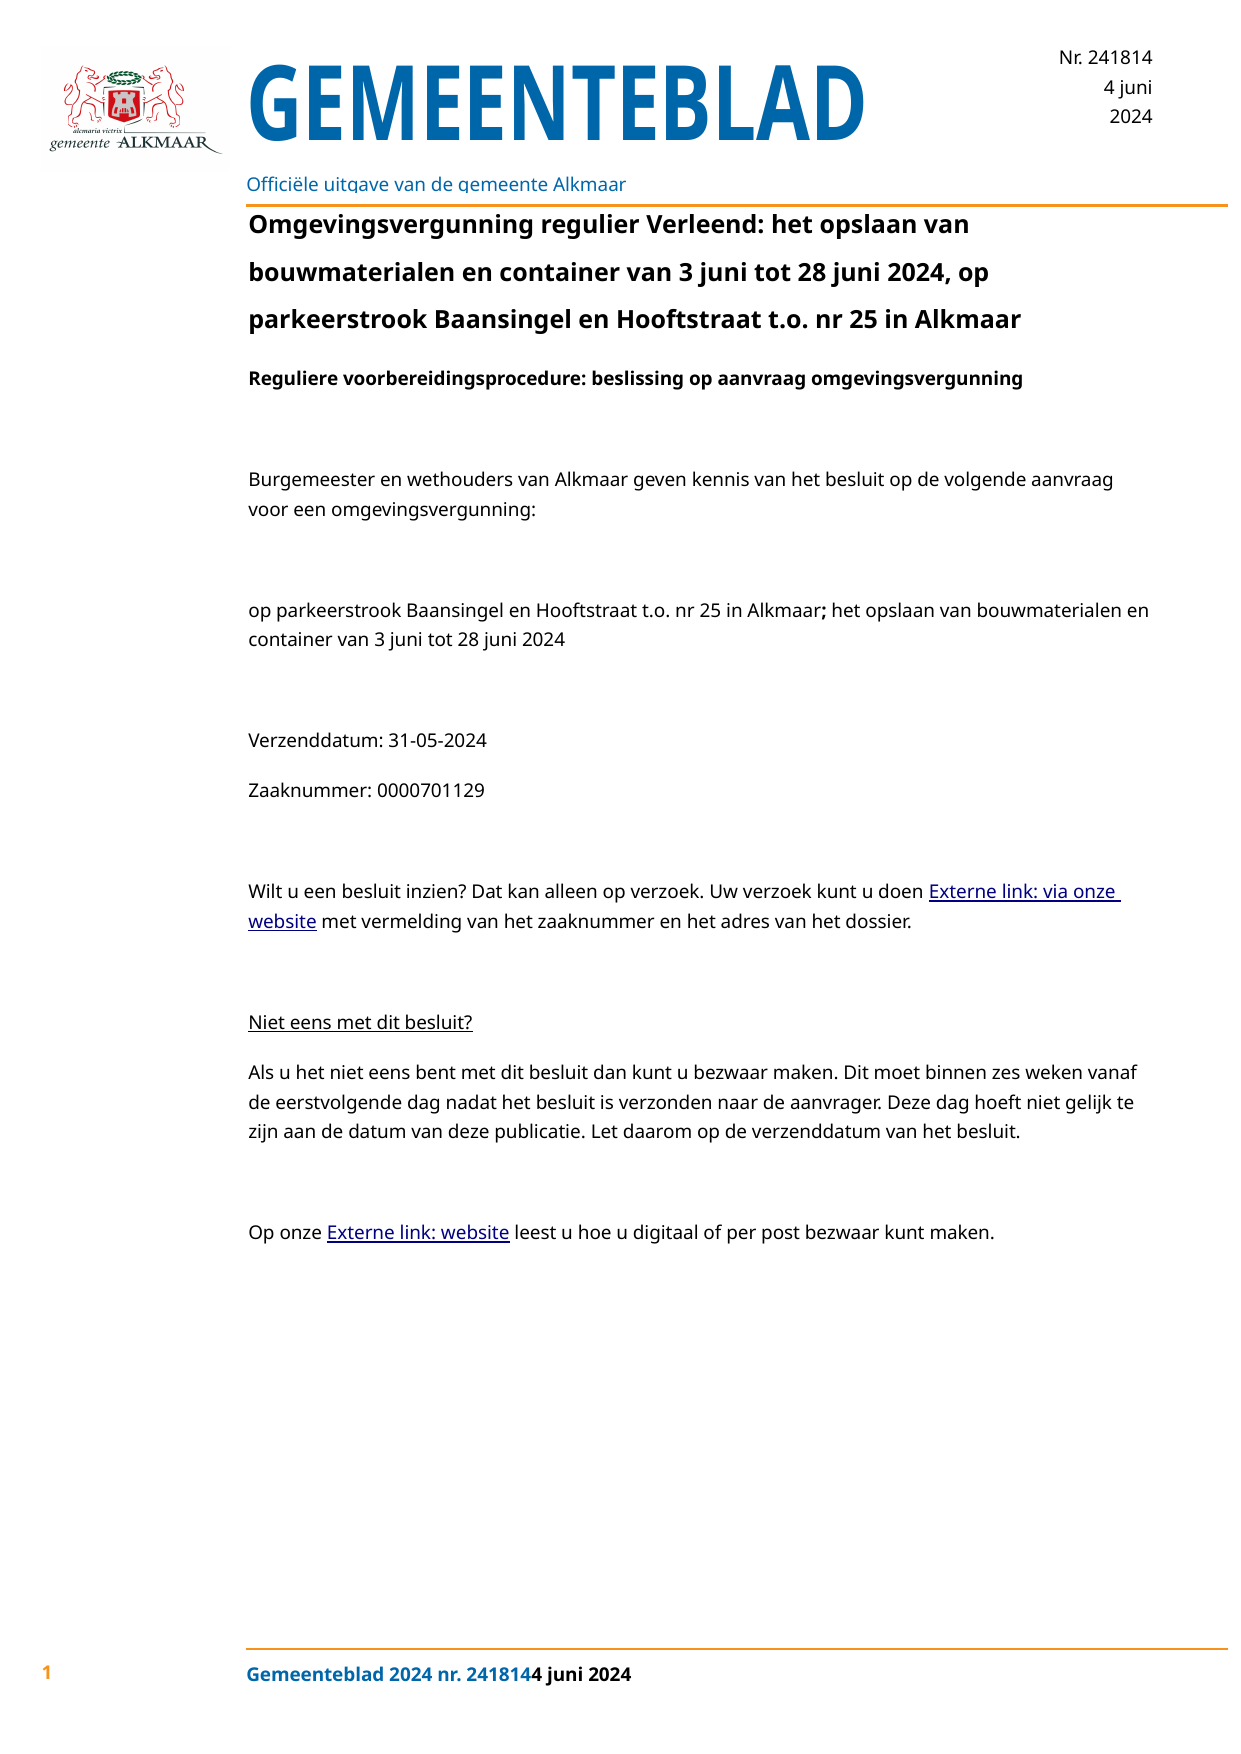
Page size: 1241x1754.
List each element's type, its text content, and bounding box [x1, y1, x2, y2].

text Reguliere voorbereidingsprocedure: beslissing op aanvraag omgevingsvergunning [248, 366, 1152, 391]
text Zaaknummer: 0000701129 [248, 778, 1152, 803]
text Verzenddatum: 31-05-2024 [248, 727, 1152, 753]
text Als u het niet eens bent met dit besluit dan kunt u bezwaar maken. Dit moet binnen zes weken vanaf de eerstvolgende dag nadat het besluit is verzonden naar de aanvrager. Deze dag hoeft niet gelijk te zijn aan de datum van deze publicatie. Let daarom op de verzenddatum van het besluit. [248, 1059, 1152, 1144]
text Op onze Externe link: website leest u hoe u digitaal of per post bezwaar kunt maken. [248, 1219, 1152, 1245]
text Omgevingsvergunning regulier Verleend: het opslaan van bouwmaterialen en container van 3 juni tot 28 juni 2024, op parkeerstrook Baansingel en Hooftstraat t.o. nr 25 in Alkmaar [248, 207, 1152, 336]
picture [41, 47, 231, 172]
text Burgemeester en wethouders van Alkmaar geven kennis van het besluit op de volgende aanvraag voor een omgevingsvergunning: [248, 466, 1152, 522]
text op parkeerstrook Baansingel en Hooftstraat t.o. nr 25 in Alkmaar; het opslaan van bouwmaterialen en container van 3 juni tot 28 juni 2024 [248, 597, 1152, 652]
text Wilt u een besluit inzien? Dat kan alleen op verzoek. Uw verzoek kunt u doen Externe link: via onze website met vermelding van het zaaknummer en het adres van het dossier. [248, 878, 1152, 934]
text Niet eens met dit besluit? [248, 1009, 1152, 1034]
